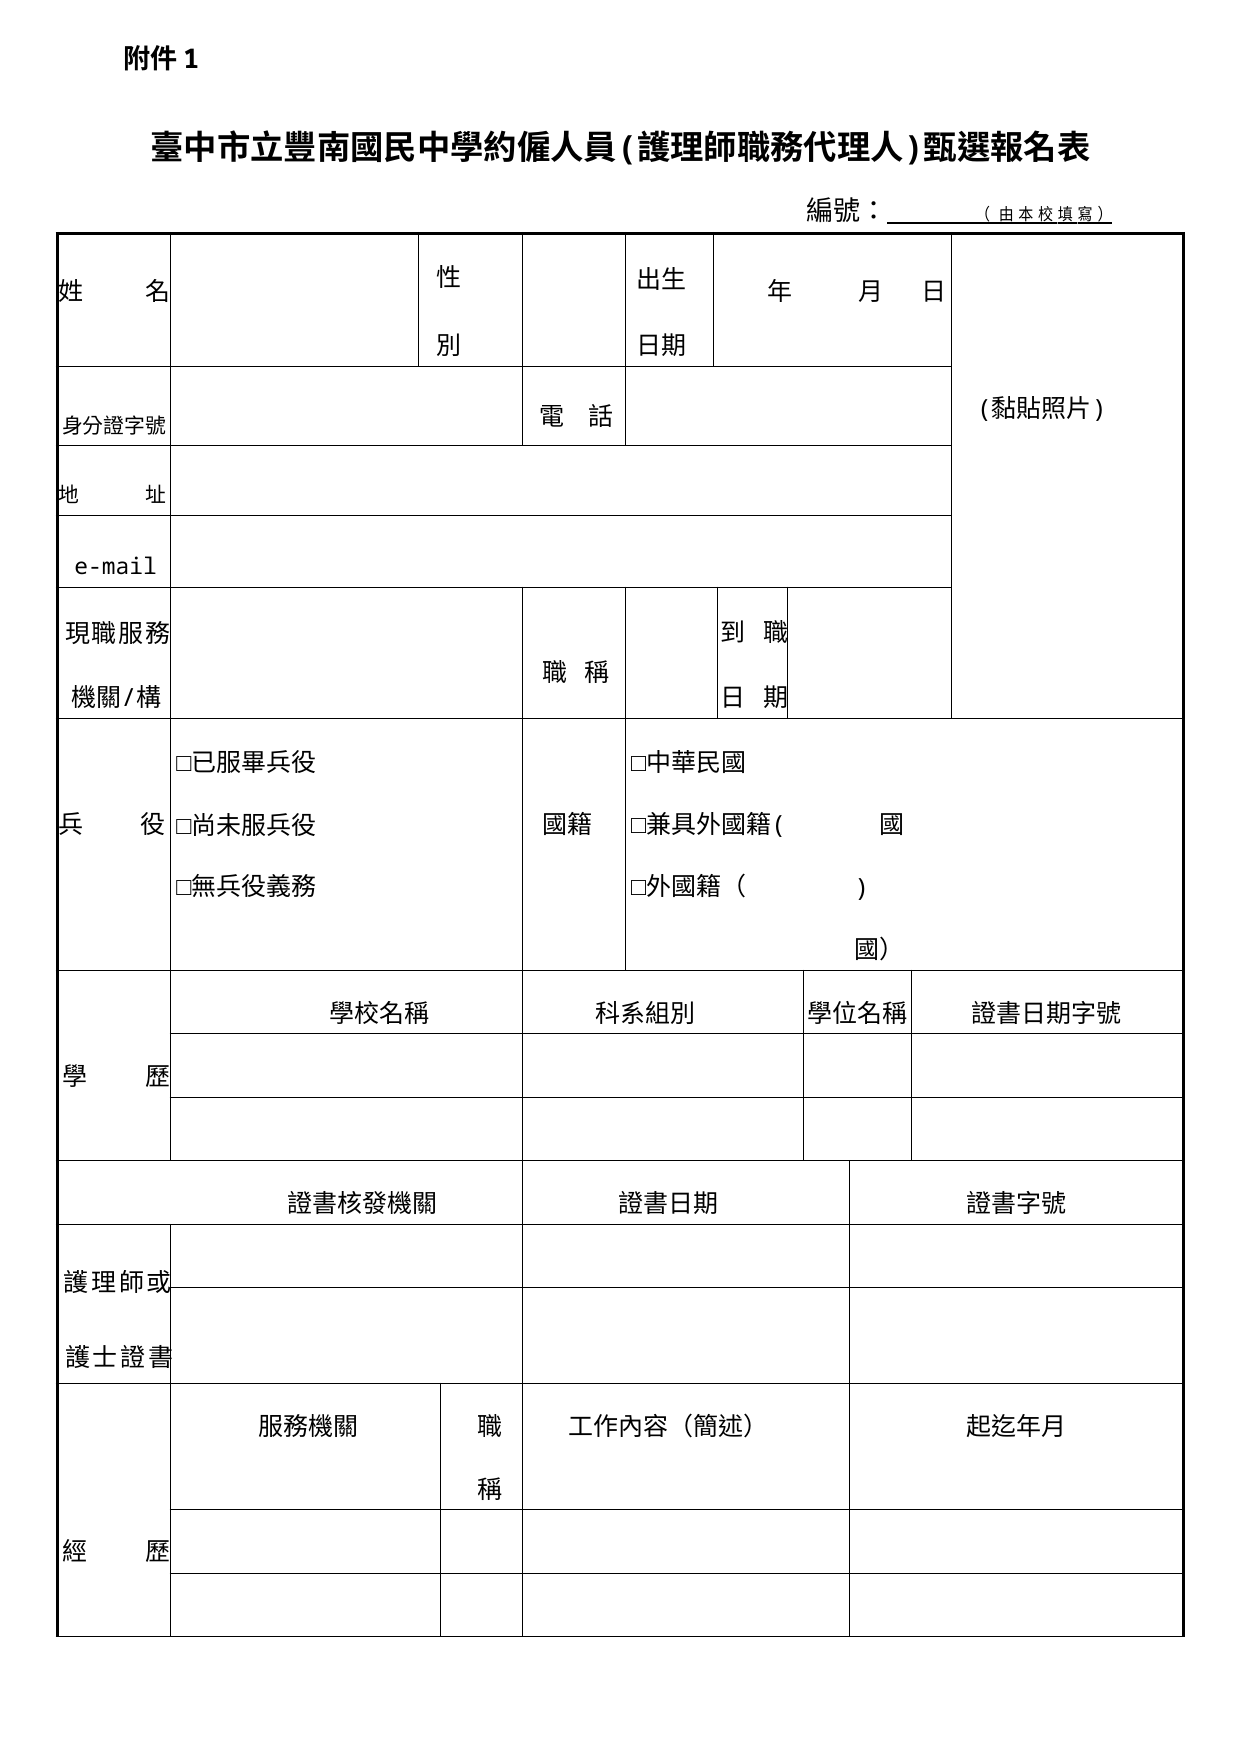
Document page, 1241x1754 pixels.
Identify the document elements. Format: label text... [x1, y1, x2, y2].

table_header 出生 [626, 235, 713, 300]
table_cell □中華民國 □兼具外國籍( □外國籍（ [626, 719, 850, 969]
text 臺中市立豐南國民中學約僱人員(護理師職務代理人)甄選報名表 [94, 103, 1146, 166]
table_cell [804, 1034, 911, 1097]
table_cell [952, 654, 1182, 718]
table_cell [171, 1288, 522, 1383]
table_cell [523, 1510, 849, 1573]
table_cell [626, 367, 951, 445]
table_cell [523, 1034, 803, 1097]
table_cell [788, 588, 951, 718]
table_cell 役 [111, 719, 170, 969]
table_cell [171, 1574, 440, 1636]
table_cell 職 稱 [523, 588, 625, 718]
table_cell [171, 588, 522, 718]
text 編號： （ 由本校填寫） [94, 166, 1143, 228]
table_cell 地 址 [59, 446, 170, 515]
table_cell [171, 516, 951, 587]
table_cell [523, 1288, 849, 1383]
table_cell 科系組別 [523, 971, 803, 1033]
table_cell 證書日期 [523, 1161, 849, 1224]
table_cell 護理師或護士證書 [59, 1225, 170, 1383]
table_cell [850, 1225, 1182, 1287]
table_cell 證書字號 [850, 1161, 1182, 1224]
table_cell [952, 587, 1182, 654]
table_cell [912, 1034, 1182, 1097]
table_cell 國籍 [523, 719, 625, 969]
table_header 年 [714, 235, 850, 366]
table_cell [952, 515, 1182, 587]
table_cell [171, 1034, 522, 1097]
text [108, 28, 217, 86]
table_cell 到 職 [718, 588, 787, 654]
table_cell 別 [419, 300, 522, 366]
table_cell □已服畢兵役 □尚未服兵役 □無兵役義務 [171, 719, 522, 969]
table_cell 身分證字號 [59, 367, 170, 445]
table_cell 現職服務 [59, 588, 170, 654]
table_cell [850, 1288, 1182, 1383]
table_cell 國) 國） [850, 719, 918, 969]
table_cell 日期 [626, 300, 713, 366]
table_cell [804, 1098, 911, 1160]
table_cell [523, 1225, 849, 1287]
table_cell 證書日期字號 [912, 971, 1182, 1033]
table_header [952, 235, 1182, 300]
table_cell 起迄年月 [850, 1384, 1182, 1509]
table_cell 經 歷 [59, 1384, 170, 1636]
table_cell [626, 588, 717, 718]
table_cell 電 話 [523, 367, 625, 445]
table_cell e-mail [59, 516, 170, 587]
table_cell [171, 367, 522, 445]
text 附件1 [123, 36, 202, 77]
table_cell [918, 719, 952, 969]
table_cell [441, 1574, 522, 1636]
table_cell [523, 1574, 849, 1636]
table_cell [850, 1574, 1182, 1636]
table_cell 學 歷 [59, 971, 170, 1160]
table_cell [171, 1098, 522, 1160]
table_cell 學校名稱 [171, 971, 522, 1033]
table_cell [171, 446, 951, 515]
table_header 日 [918, 235, 951, 366]
table_cell [952, 445, 1182, 515]
table_cell [171, 1510, 440, 1573]
table_cell 兵 [59, 719, 111, 969]
table_cell 職稱 [441, 1384, 522, 1509]
table_cell 日 期 [718, 654, 787, 718]
table_cell 工作內容（簡述） [523, 1384, 849, 1509]
table_cell [523, 1098, 803, 1160]
table_cell [171, 1225, 522, 1287]
table_cell [952, 300, 1182, 366]
table_cell [441, 1510, 522, 1573]
table_cell 機關/構 [59, 654, 170, 718]
table_header [171, 235, 418, 366]
table_cell [850, 1510, 1182, 1573]
table_cell 證書核發機關 [59, 1161, 522, 1224]
table_header 姓 名 [59, 235, 170, 366]
table_header [523, 235, 625, 366]
table_cell [952, 719, 1182, 969]
table_cell 服務機關 [171, 1384, 440, 1509]
table_cell [912, 1098, 1182, 1160]
table_cell 學位名稱 [804, 971, 911, 1033]
table_cell (黏貼照片) [952, 366, 1182, 445]
table_header 月 [850, 235, 918, 366]
table_header 性 [419, 235, 522, 300]
